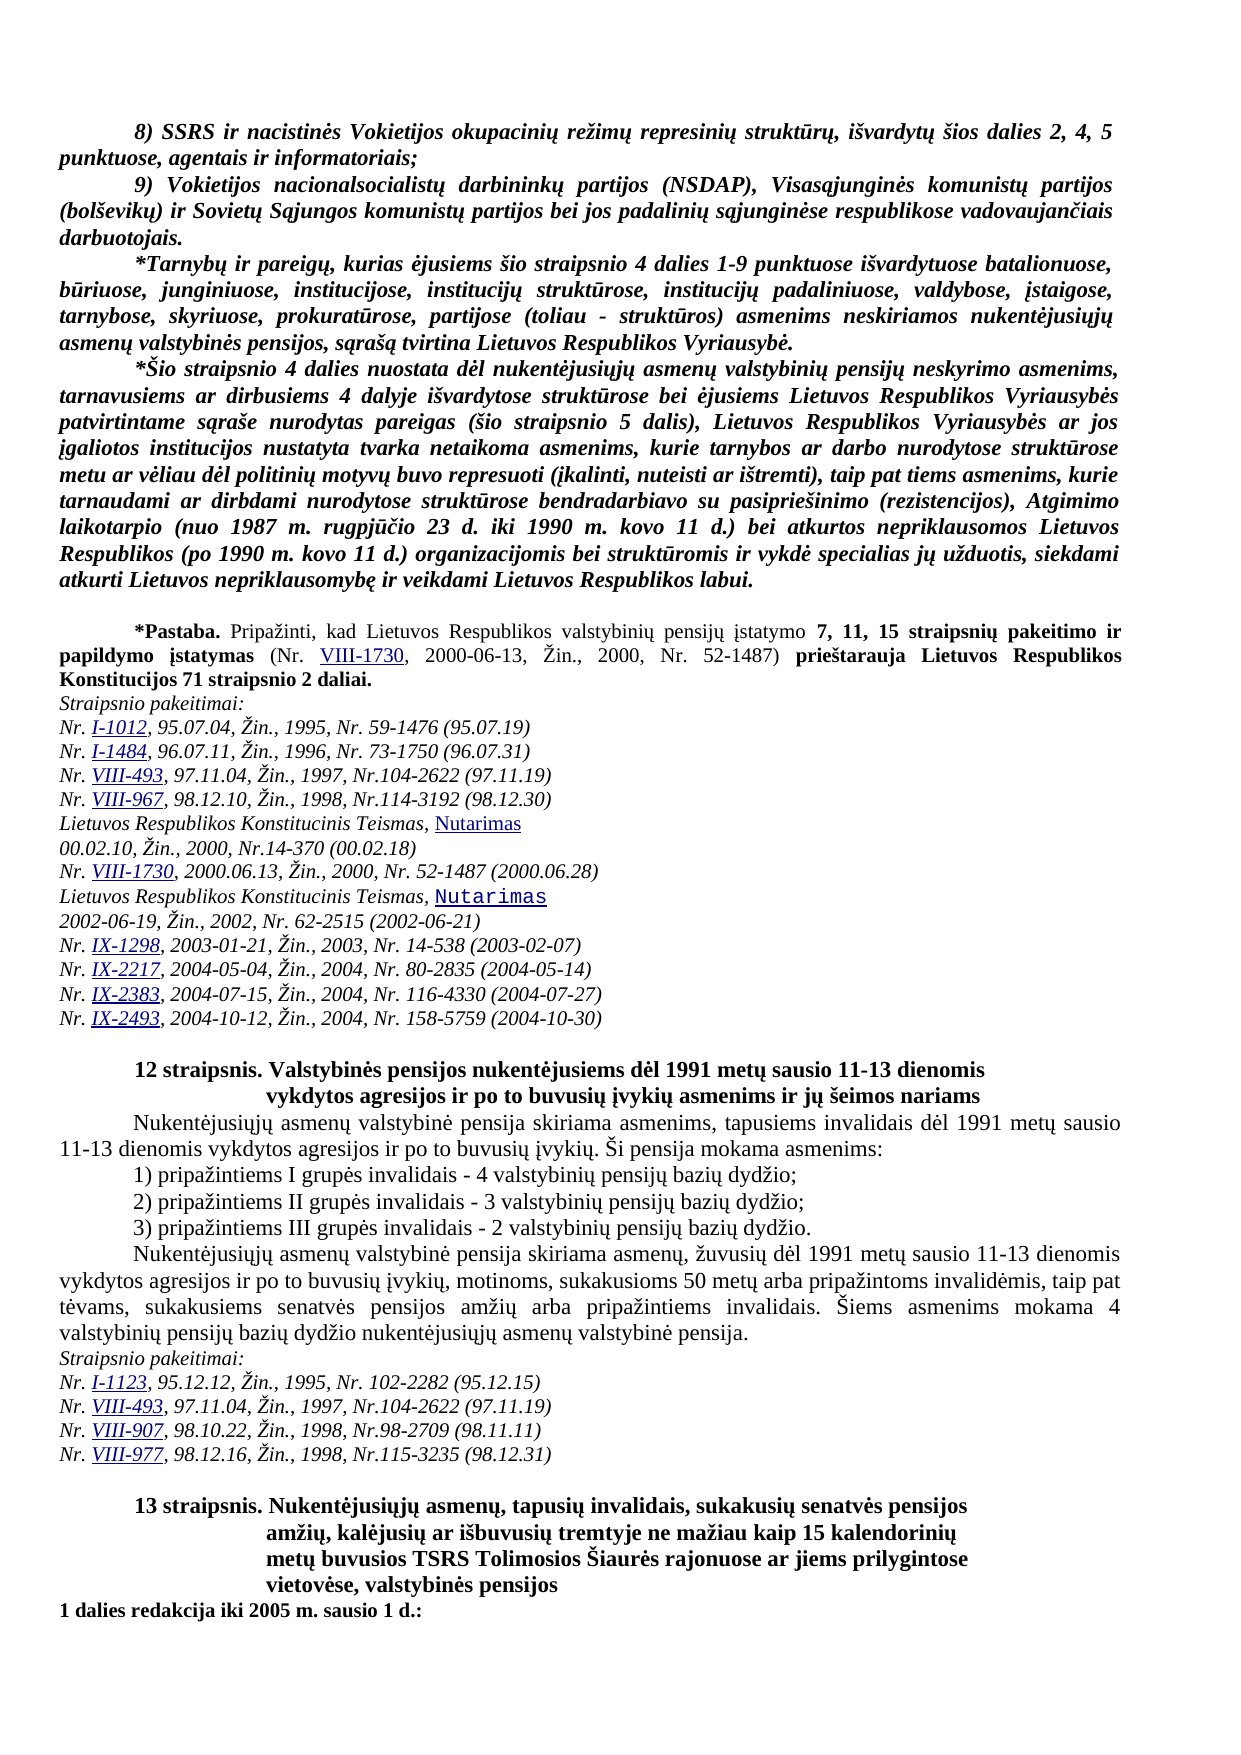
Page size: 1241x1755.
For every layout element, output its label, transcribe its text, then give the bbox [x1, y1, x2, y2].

text 00.02.10, Žin., 2000, Nr.14-370 (00.02.18) [59, 835, 1122, 859]
text Straipsnio pakeitimai: [59, 691, 1122, 715]
text *Pastaba. Pripažinti, kad Lietuvos Respublikos valstybinių pensijų įstatymo 7, 11, 15 straipsnių pakeitimo ir papildymo įstatymas (Nr. VIII-1730, 2000-06-13, Žin., 2000, Nr. 52-1487) prieštarauja Lietuvos Respublikos Konstitucijos 71 straipsnio 2 daliai. [59, 619, 1122, 691]
text 9) Vokietijos nacionalsocialistų darbininkų partijos (NSDAP), Visasąjunginės komunistų partijos (bolševikų) ir Sovietų Sąjungos komunistų partijos bei jos padalinių sąjunginėse respublikose vadovaujančiais darbuotojais. [59, 171, 1116, 250]
text 8) SSRS ir nacistinės Vokietijos okupacinių režimų represinių struktūrų, išvardytų šios dalies 2, 4, 5 punktuose, agentais ir informatoriais; [59, 118, 1116, 171]
text Lietuvos Respublikos Konstitucinis Teismas, Nutarimas [59, 811, 1122, 835]
text Nr. IX-2493, 2004-10-12, Žin., 2004, Nr. 158-5759 (2004-10-30) [59, 1006, 1122, 1029]
text Nr. VIII-907, 98.10.22, Žin., 1998, Nr.98-2709 (98.11.11) [59, 1418, 1122, 1442]
text vietovėse, valstybinės pensijos [209, 1572, 1122, 1598]
text Nr. IX-2383, 2004-07-15, Žin., 2004, Nr. 116-4330 (2004-07-27) [59, 981, 1122, 1006]
text Lietuvos Respublikos Konstitucinis Teismas, Nutarimas [59, 883, 1122, 909]
text vykdytos agresijos ir po to buvusių įvykių asmenims ir jų šeimos nariams [266, 1082, 1122, 1109]
text 3) pripažintiems III grupės invalidais - 2 valstybinių pensijų bazių dydžio. [59, 1214, 1122, 1240]
text Nr. I-1012, 95.07.04, Žin., 1995, Nr. 59-1476 (95.07.19) [59, 715, 1122, 739]
text 2) pripažintiems II grupės invalidais - 3 valstybinių pensijų bazių dydžio; [59, 1188, 1122, 1214]
text *Tarnybų ir pareigų, kurias ėjusiems šio straipsnio 4 dalies 1-9 punktuose išvardytuose batalionuose, būriuose, junginiuose, institucijose, institucijų struktūrose, institucijų padaliniuose, valdybose, įstaigose, tarnybose, skyriuose, prokuratūrose, partijose (toliau - struktūros) asmenims neskiriamos nukentėjusiųjų asmenų valstybinės pensijos, sąrašą tvirtina Lietuvos Respublikos Vyriausybė. [59, 250, 1116, 355]
text metų buvusios TSRS Tolimosios Šiaurės rajonuose ar jiems prilygintose [209, 1545, 1122, 1572]
text Nr. VIII-1730, 2000.06.13, Žin., 2000, Nr. 52-1487 (2000.06.28) [59, 859, 1122, 883]
text Nr. VIII-977, 98.12.16, Žin., 1998, Nr.115-3235 (98.12.31) [59, 1442, 1122, 1466]
text Nr. IX-1298, 2003-01-21, Žin., 2003, Nr. 14-538 (2003-02-07) [59, 933, 1122, 957]
text 1 dalies redakcija iki 2005 m. sausio 1 d.: [59, 1598, 1122, 1622]
text Nr. VIII-967, 98.12.10, Žin., 1998, Nr.114-3192 (98.12.30) [59, 787, 1122, 811]
text 13 straipsnis. Nukentėjusiųjų asmenų, tapusių invalidais, sukakusių senatvės pensijos [59, 1492, 1122, 1519]
text Nukentėjusiųjų asmenų valstybinė pensija skiriama asmenims, tapusiems invalidais dėl 1991 metų sausio 11-13 dienomis vykdytos agresijos ir po to buvusių įvykių. Ši pensija mokama asmenims: [59, 1109, 1122, 1161]
text 1) pripažintiems I grupės invalidais - 4 valstybinių pensijų bazių dydžio; [59, 1161, 1122, 1188]
text 2002-06-19, Žin., 2002, Nr. 62-2515 (2002-06-21) [59, 909, 1122, 933]
text Nr. I-1123, 95.12.12, Žin., 1995, Nr. 102-2282 (95.12.15) [59, 1370, 1122, 1394]
text 12 straipsnis. Valstybinės pensijos nukentėjusiems dėl 1991 metų sausio 11-13 dienomis [134, 1056, 1122, 1082]
text Straipsnio pakeitimai: [59, 1346, 1122, 1370]
text Nr. IX-2217, 2004-05-04, Žin., 2004, Nr. 80-2835 (2004-05-14) [59, 957, 1122, 981]
text Nr. VIII-493, 97.11.04, Žin., 1997, Nr.104-2622 (97.11.19) [59, 1394, 1122, 1418]
text Nr. I-1484, 96.07.11, Žin., 1996, Nr. 73-1750 (96.07.31) [59, 739, 1122, 763]
text *Šio straipsnio 4 dalies nuostata dėl nukentėjusiųjų asmenų valstybinių pensijų neskyrimo asmenims, tarnavusiems ar dirbusiems 4 dalyje išvardytose struktūrose bei ėjusiems Lietuvos Respublikos Vyriausybės patvirtintame sąraše nurodytas pareigas (šio straipsnio 5 dalis), Lietuvos Respublikos Vyriausybės ar jos įgaliotos institucijos nustatyta tvarka netaikoma asmenims, kurie tarnybos ar darbo nurodytose struktūrose metu ar vėliau dėl politinių motyvų buvo represuoti (įkalinti, nuteisti ar ištremti), taip pat tiems asmenims, kurie tarnaudami ar dirbdami nurodytose struktūrose bendradarbiavo su pasipriešinimo (rezistencijos), Atgimimo laikotarpio (nuo 1987 m. rugpjūčio 23 d. iki 1990 m. kovo 11 d.) bei atkurtos nepriklausomos Lietuvos Respublikos (po 1990 m. kovo 11 d.) organizacijomis bei struktūromis ir vykdė specialias jų užduotis, siekdami atkurti Lietuvos nepriklausomybę ir veikdami Lietuvos Respublikos labui. [59, 355, 1122, 592]
text Nukentėjusiųjų asmenų valstybinė pensija skiriama asmenų, žuvusių dėl 1991 metų sausio 11-13 dienomis vykdytos agresijos ir po to buvusių įvykių, motinoms, sukakusioms 50 metų arba pripažintoms invalidėmis, taip pat tėvams, sukakusiems senatvės pensijos amžių arba pripažintiems invalidais. Šiems asmenims mokama 4 valstybinių pensijų bazių dydžio nukentėjusiųjų asmenų valstybinė pensija. [59, 1240, 1122, 1346]
text amžių, kalėjusių ar išbuvusių tremtyje ne mažiau kaip 15 kalendorinių [209, 1519, 1122, 1545]
text Nr. VIII-493, 97.11.04, Žin., 1997, Nr.104-2622 (97.11.19) [59, 763, 1122, 787]
